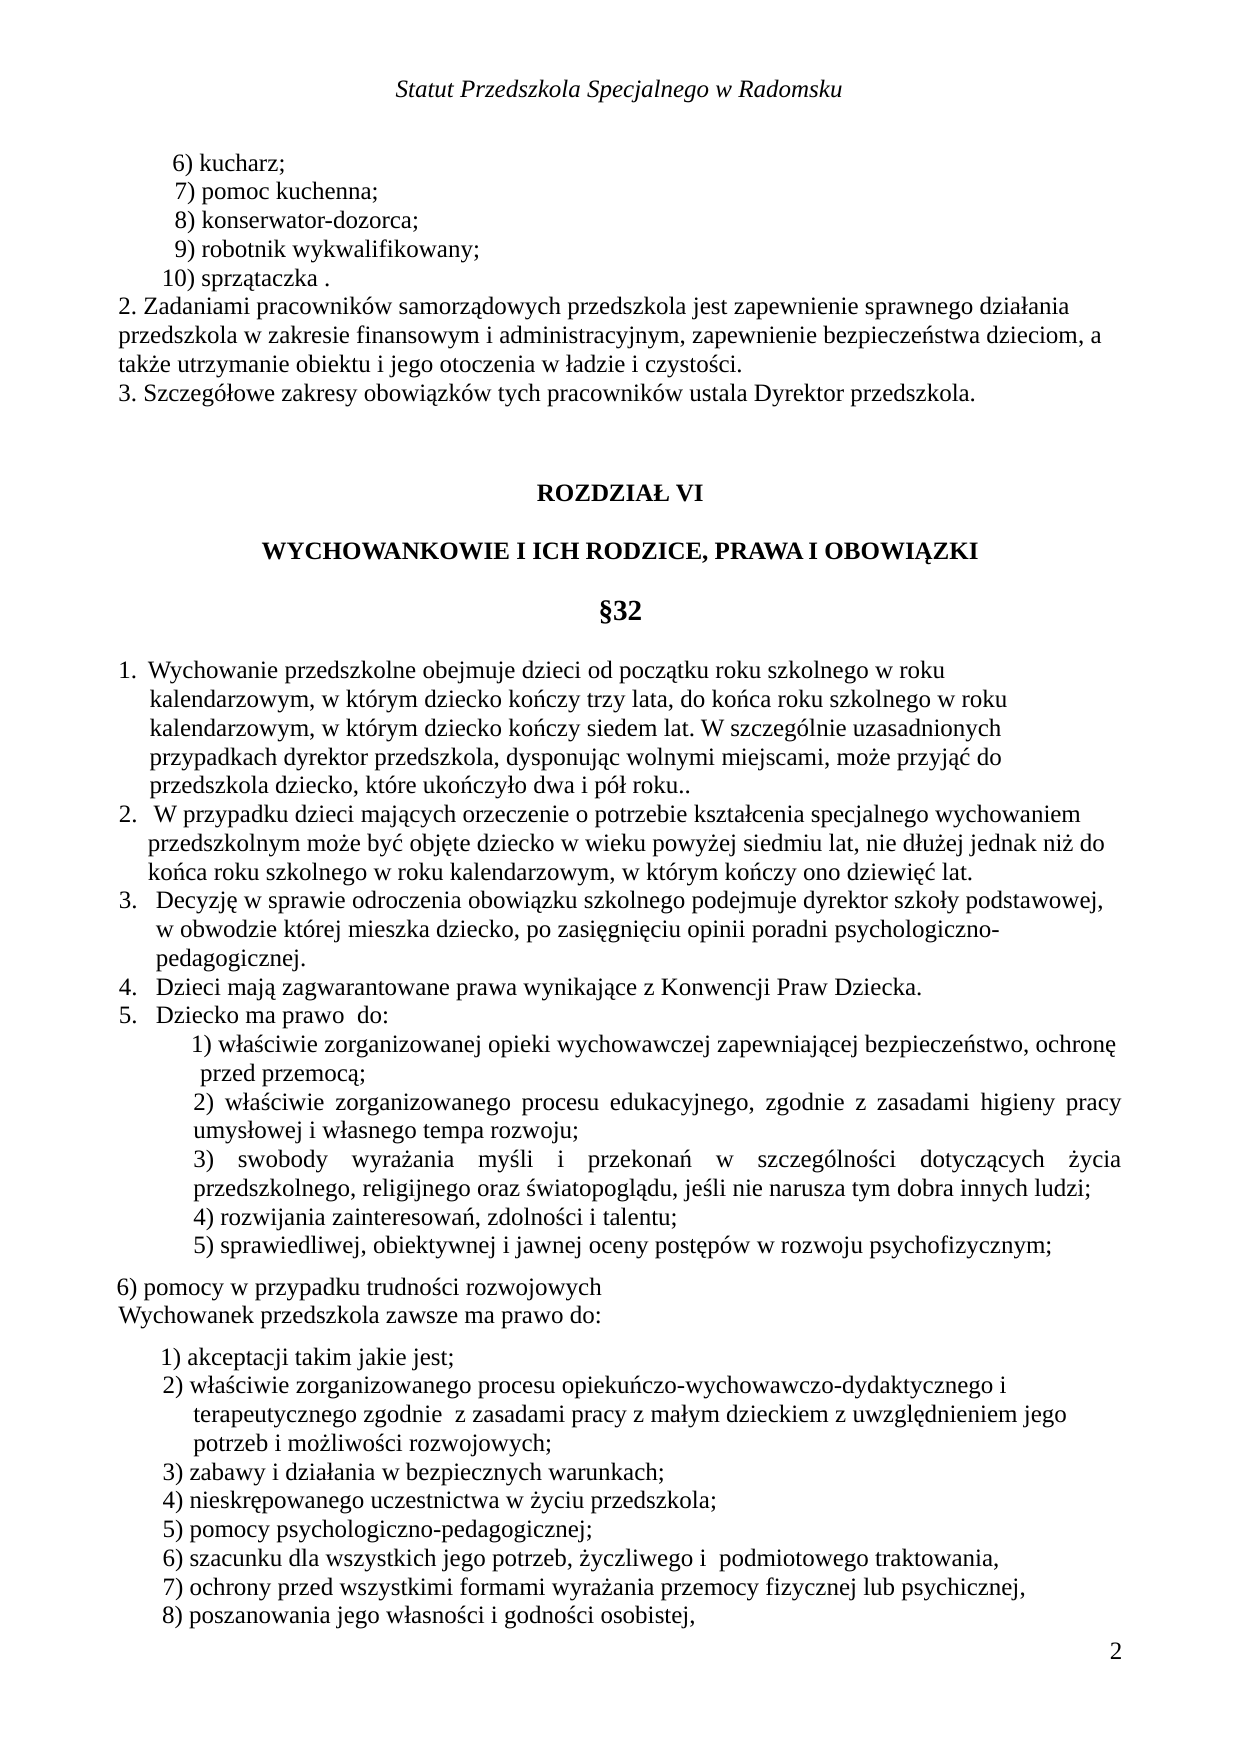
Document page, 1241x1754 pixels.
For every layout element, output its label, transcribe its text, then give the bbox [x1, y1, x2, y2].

text ROZDZIAŁ VI [118, 478, 1122, 507]
text 7) pomoc kuchenna; [118, 176, 1122, 205]
text 5) pomocy psychologiczno-pedagogicznej; [156, 1514, 1122, 1543]
text 8) poszanowania jego własności i godności osobistej, [156, 1601, 1122, 1629]
text przed przemocą; [162, 1058, 1122, 1087]
text 2) właściwie zorganizowanego procesu opiekuńczo-wychowawczo-dydaktycznego i terapeutycznego zgodnie z zasadami pracy z małym dzieckiem z uwzględnieniem jego potrzeb i możliwości rozwojowych; [156, 1371, 1122, 1457]
text 6) pomocy w przypadku trudności rozwojowych Wychowanek przedszkola zawsze ma prawo do: [41, 1272, 1122, 1329]
list Wychowanie przedszkolne obejmuje dzieci od początku roku szkolnego w roku [118, 656, 1122, 684]
text 6) kucharz; [159, 148, 1122, 176]
list 3) swobody wyrażania myśli i przekonań w szczególności dotyczących życia przedszkolnego, religijnego oraz światopoglądu, jeśli nie narusza tym dobra innych ludzi; [193, 1144, 1122, 1202]
text 1) akceptacji takim jakie jest; [148, 1342, 1122, 1371]
text 4) nieskrępowanego uczestnictwa w życiu przedszkola; [156, 1486, 1122, 1514]
list Dziecko ma prawo do: [118, 1001, 1122, 1029]
list Decyzję w sprawie odroczenia obowiązku szkolnego podejmuje dyrektor szkoły podstawowej, w obwodzie której mieszka dziecko, po zasięgnięciu opinii poradni psychologiczno-pedagogicznej. [118, 886, 1122, 972]
list 4) rozwijania zainteresowań, zdolności i talentu; [193, 1202, 1122, 1231]
list W przypadku dzieci mających orzeczenie o potrzebie kształcenia specjalnego wychowaniem przedszkolnym może być objęte dziecko w wieku powyżej siedmiu lat, nie dłużej jednak niż do końca roku szkolnego w roku kalendarzowym, w którym kończy ono dziewięć lat. [118, 799, 1122, 886]
list 5) sprawiedliwej, obiektywnej i jawnej oceny postępów w rozwoju psychofizycznym; [193, 1231, 1122, 1259]
text przypadkach dyrektor przedszkola, dysponując wolnymi miejscami, może przyjąć do [118, 742, 1122, 771]
list 2) właściwie zorganizowanego procesu edukacyjnego, zgodnie z zasadami higieny pracy umysłowej i własnego tempa rozwoju; [193, 1087, 1122, 1144]
text §32 [118, 593, 1122, 627]
text kalendarzowym, w którym dziecko kończy trzy lata, do końca roku szkolnego w roku [118, 684, 1122, 713]
text 6) szacunku dla wszystkich jego potrzeb, życzliwego i podmiotowego traktowania, [156, 1543, 1122, 1572]
text WYCHOWANKOWIE I ICH RODZICE, PRAWA I OBOWIĄZKI [118, 536, 1122, 564]
text przedszkola dziecko, które ukończyło dwa i pół roku.. [118, 771, 1122, 799]
text 9) robotnik wykwalifikowany; [118, 234, 1122, 263]
text 1) właściwie zorganizowanej opieki wychowawczej zapewniającej bezpieczeństwo, ochronę [103, 1029, 1122, 1058]
text 3) zabawy i działania w bezpiecznych warunkach; [156, 1457, 1122, 1486]
text 8) konserwator-dozorca; [118, 205, 1122, 234]
list Dzieci mają zagwarantowane prawa wynikające z Konwencji Praw Dziecka. [118, 972, 1122, 1001]
text kalendarzowym, w którym dziecko kończy siedem lat. W szczególnie uzasadnionych [118, 713, 1122, 742]
text 10) sprzątaczka . 2. Zadaniami pracowników samorządowych przedszkola jest zapewnienie sprawnego działania przedszkola w zakresie finansowym i administracyjnym, zapewnienie bezpieczeństwa dzieciom, a także utrzymanie obiektu i jego otoczenia w ładzie i czystości. 3. Szczegółowe zakresy obowiązków tych pracowników ustala Dyrektor przedszkola. [118, 263, 1122, 406]
text 7) ochrony przed wszystkimi formami wyrażania przemocy fizycznej lub psychicznej, [156, 1572, 1122, 1601]
